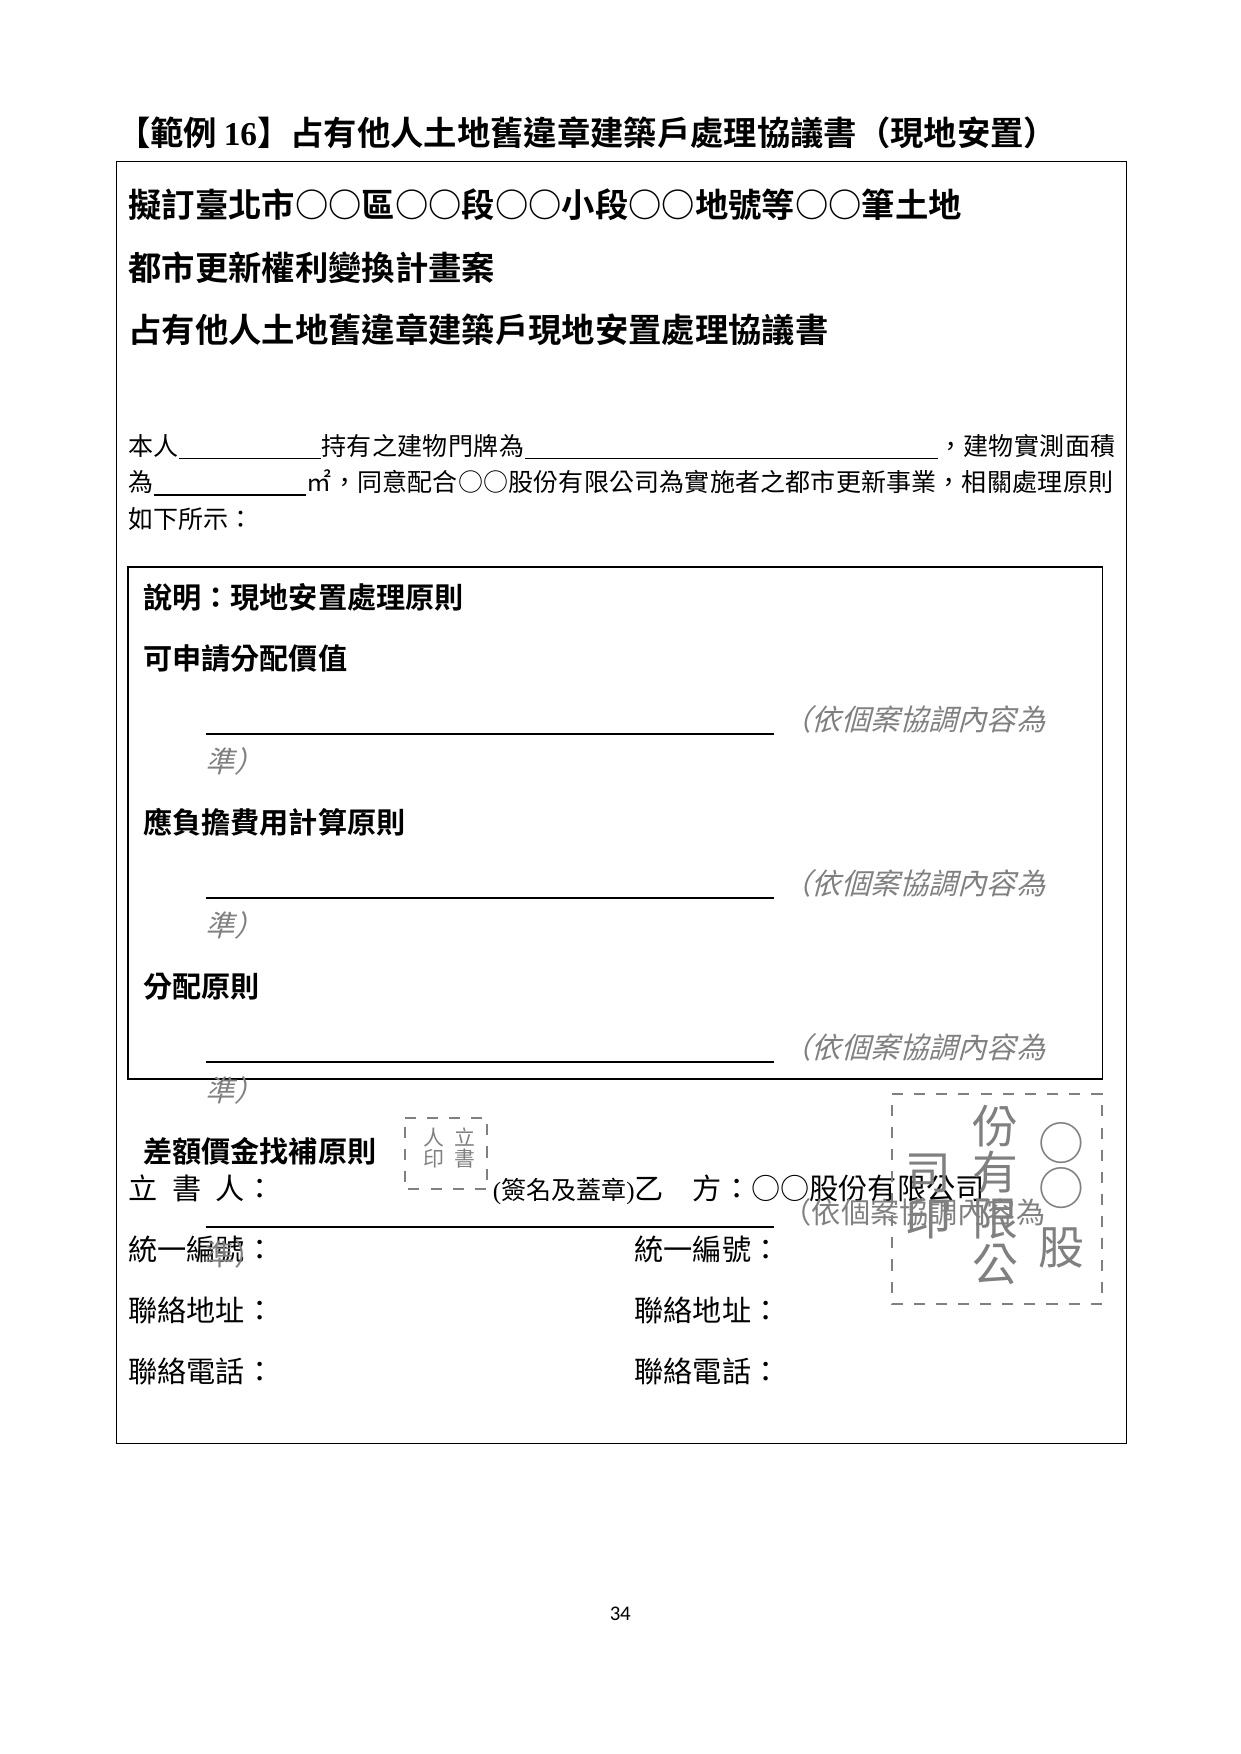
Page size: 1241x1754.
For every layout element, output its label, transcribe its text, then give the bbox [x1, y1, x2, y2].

table_header 擬訂臺北市○○區○○段○○小段○○地號等○○筆土地 都市更新權利變換計畫案 占有他人土地舊違章建築戶現地安置處理協議書 本人 持有之建物門牌為 ，建物實測面積為 ㎡，同意配合○○股份有限公司為實施者之都市更新事業，相關處理原則如下所示： 立 書 人： (簽名及蓋章)乙方：○○股份有限公司 統一編號： 統一編號： 聯絡地址： 聯絡地址： 聯絡電話： 聯絡電話： 中華民國○○○年○○月○○日 [117, 162, 1126, 1443]
title 【範例16】占有他人土地舊違章建築戶處理協議書（現地安置） [117, 89, 1122, 151]
